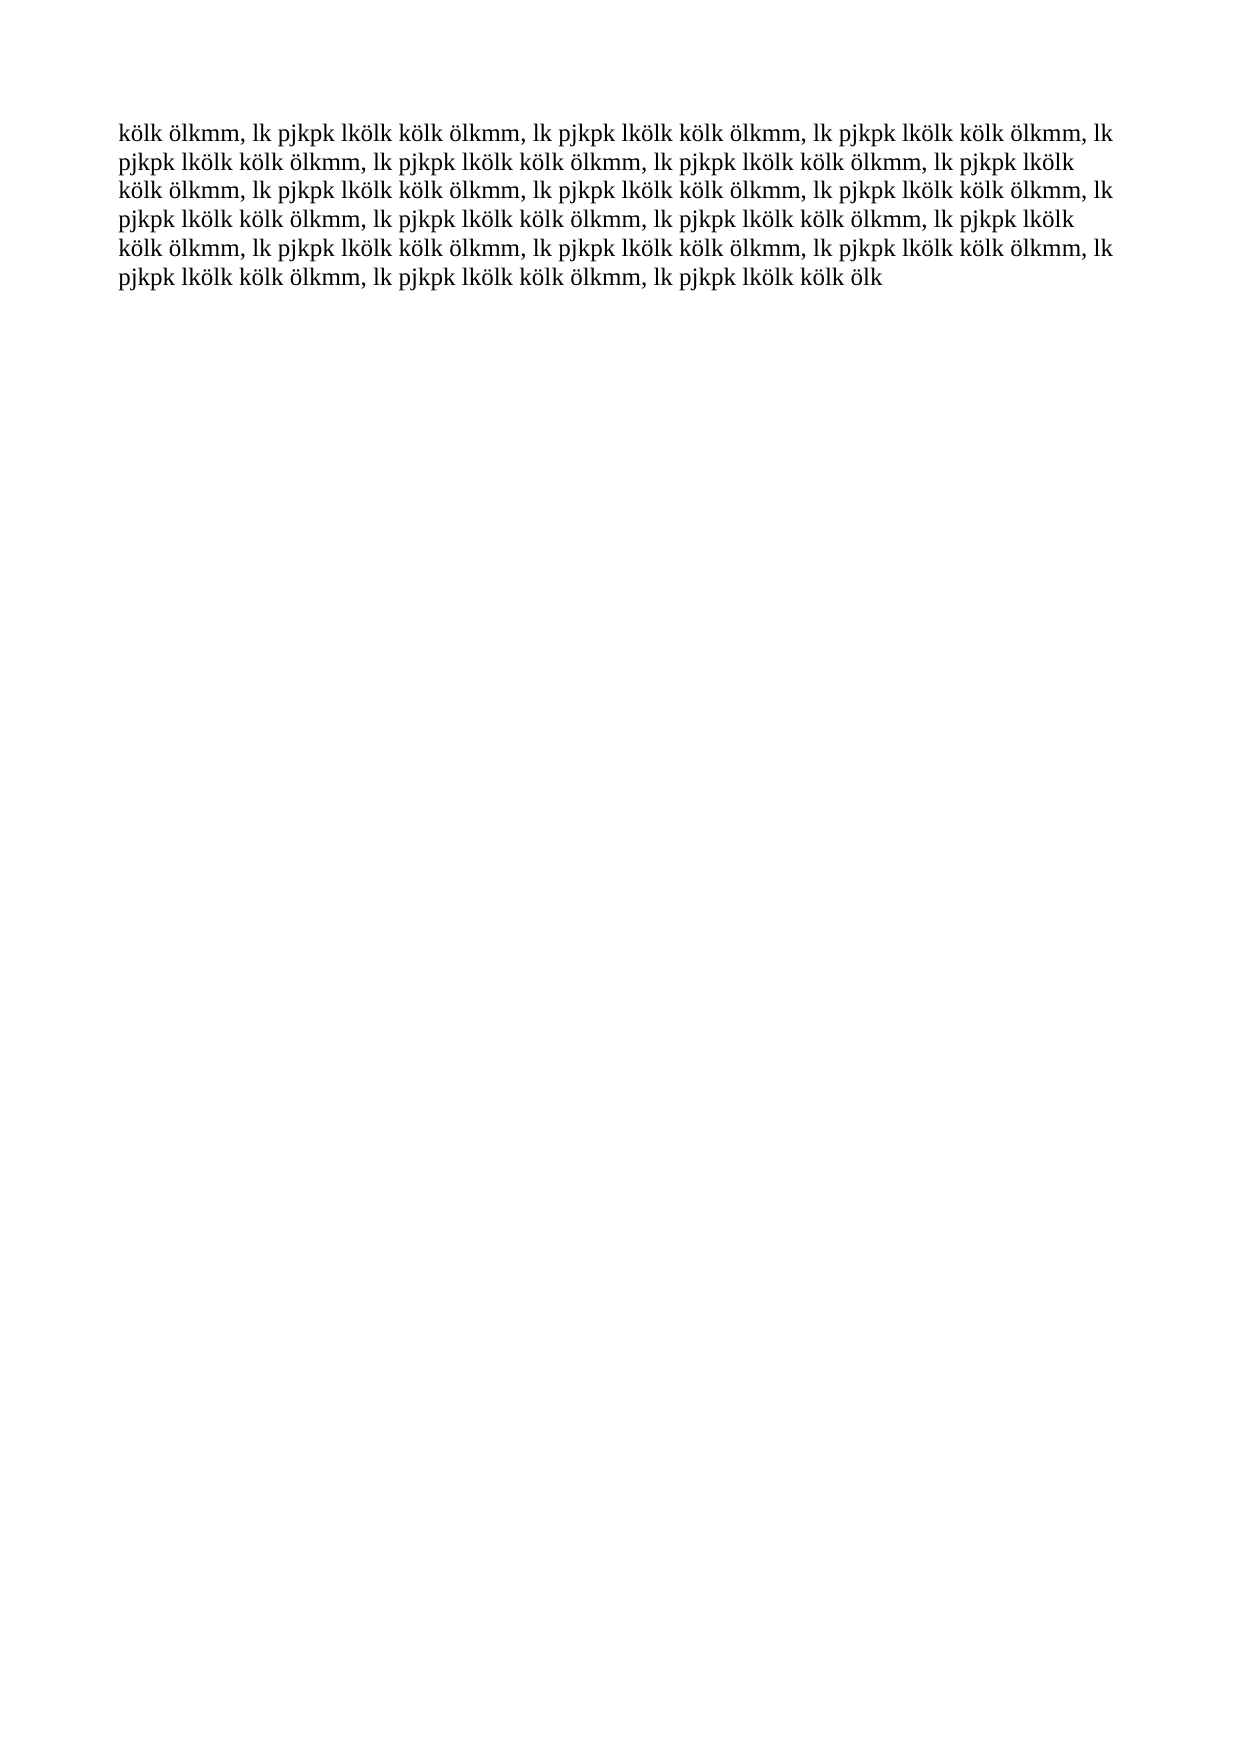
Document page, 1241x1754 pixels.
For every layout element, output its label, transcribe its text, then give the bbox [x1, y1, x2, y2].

text kölk ölkmm, lk pjkpk lkölk kölk ölkmm, lk pjkpk lkölk kölk ölkmm, lk pjkpk lkölk kölk ölkmm, lk pjkpk lkölk kölk ölkmm, lk pjkpk lkölk kölk ölkmm, lk pjkpk lkölk kölk ölkmm, lk pjkpk lkölk kölk ölkmm, lk pjkpk lkölk kölk ölkmm, lk pjkpk lkölk kölk ölkmm, lk pjkpk lkölk kölk ölkmm, lk pjkpk lkölk kölk ölkmm, lk pjkpk lkölk kölk ölkmm, lk pjkpk lkölk kölk ölkmm, lk pjkpk lkölk kölk ölkmm, lk pjkpk lkölk kölk ölkmm, lk pjkpk lkölk kölk ölkmm, lk pjkpk lkölk kölk ölkmm, lk pjkpk lkölk kölk ölkmm, lk pjkpk lkölk kölk ölkmm, lk pjkpk lkölk kölk ölk [118, 118, 1122, 291]
